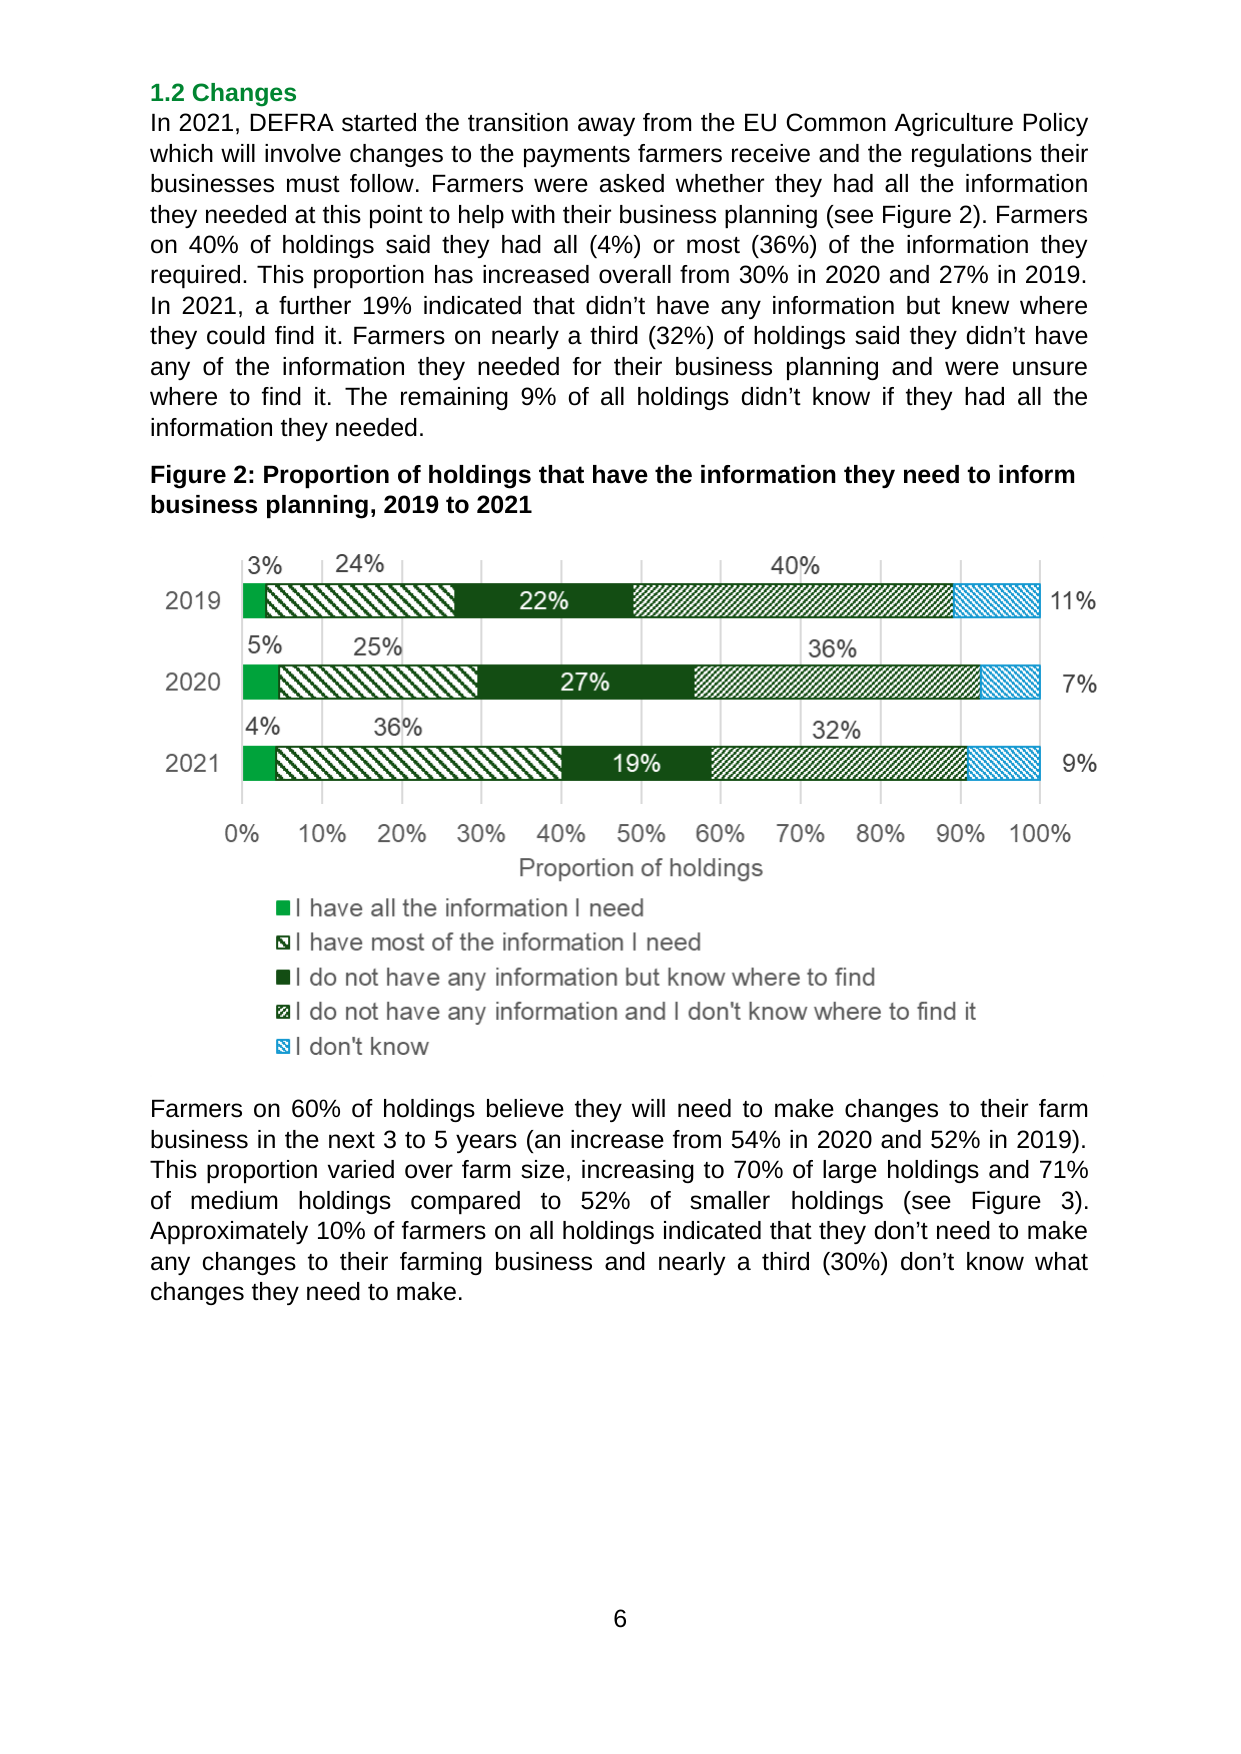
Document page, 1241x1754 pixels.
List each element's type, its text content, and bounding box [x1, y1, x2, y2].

text Farmers on 60% of holdings believe they will need to make changes to their farm business in the next 3 to 5 years (an increase from 54% in 2020 and 52% in 2019). This proportion varied over farm size, increasing to 70% of large holdings and 71% of medium holdings compared to 52% of smaller holdings (see Figure 3). Approximately 10% of farmers on all holdings indicated that they don’t need to make any changes to their farming business and nearly a third (30%) don’t know what changes they need to make. [150, 1094, 1090, 1306]
text In 2021, DEFRA started the transition away from the EU Common Agriculture Policy which will involve changes to the payments farmers receive and the regulations their businesses must follow. Farmers were asked whether they had all the information they needed at this point to help with their business planning (see Figure 2). Farmers on 40% of holdings said they had all (4%) or most (36%) of the information they required. This proportion has increased overall from 30% in 2020 and 27% in 2019. In 2021, a further 19% indicated that didn’t have any information but knew where they could find it. Farmers on nearly a third (32%) of holdings said they didn’t have any of the information they needed for their business planning and were unsure where to find it. The remaining 9% of all holdings didn’t know if they had all the information they needed. [150, 108, 1090, 441]
subtitle 1.2 Changes [150, 78, 1090, 107]
text Figure 2: Proportion of holdings that have the information they need to inform business planning, 2019 to 2021 [150, 459, 1090, 519]
